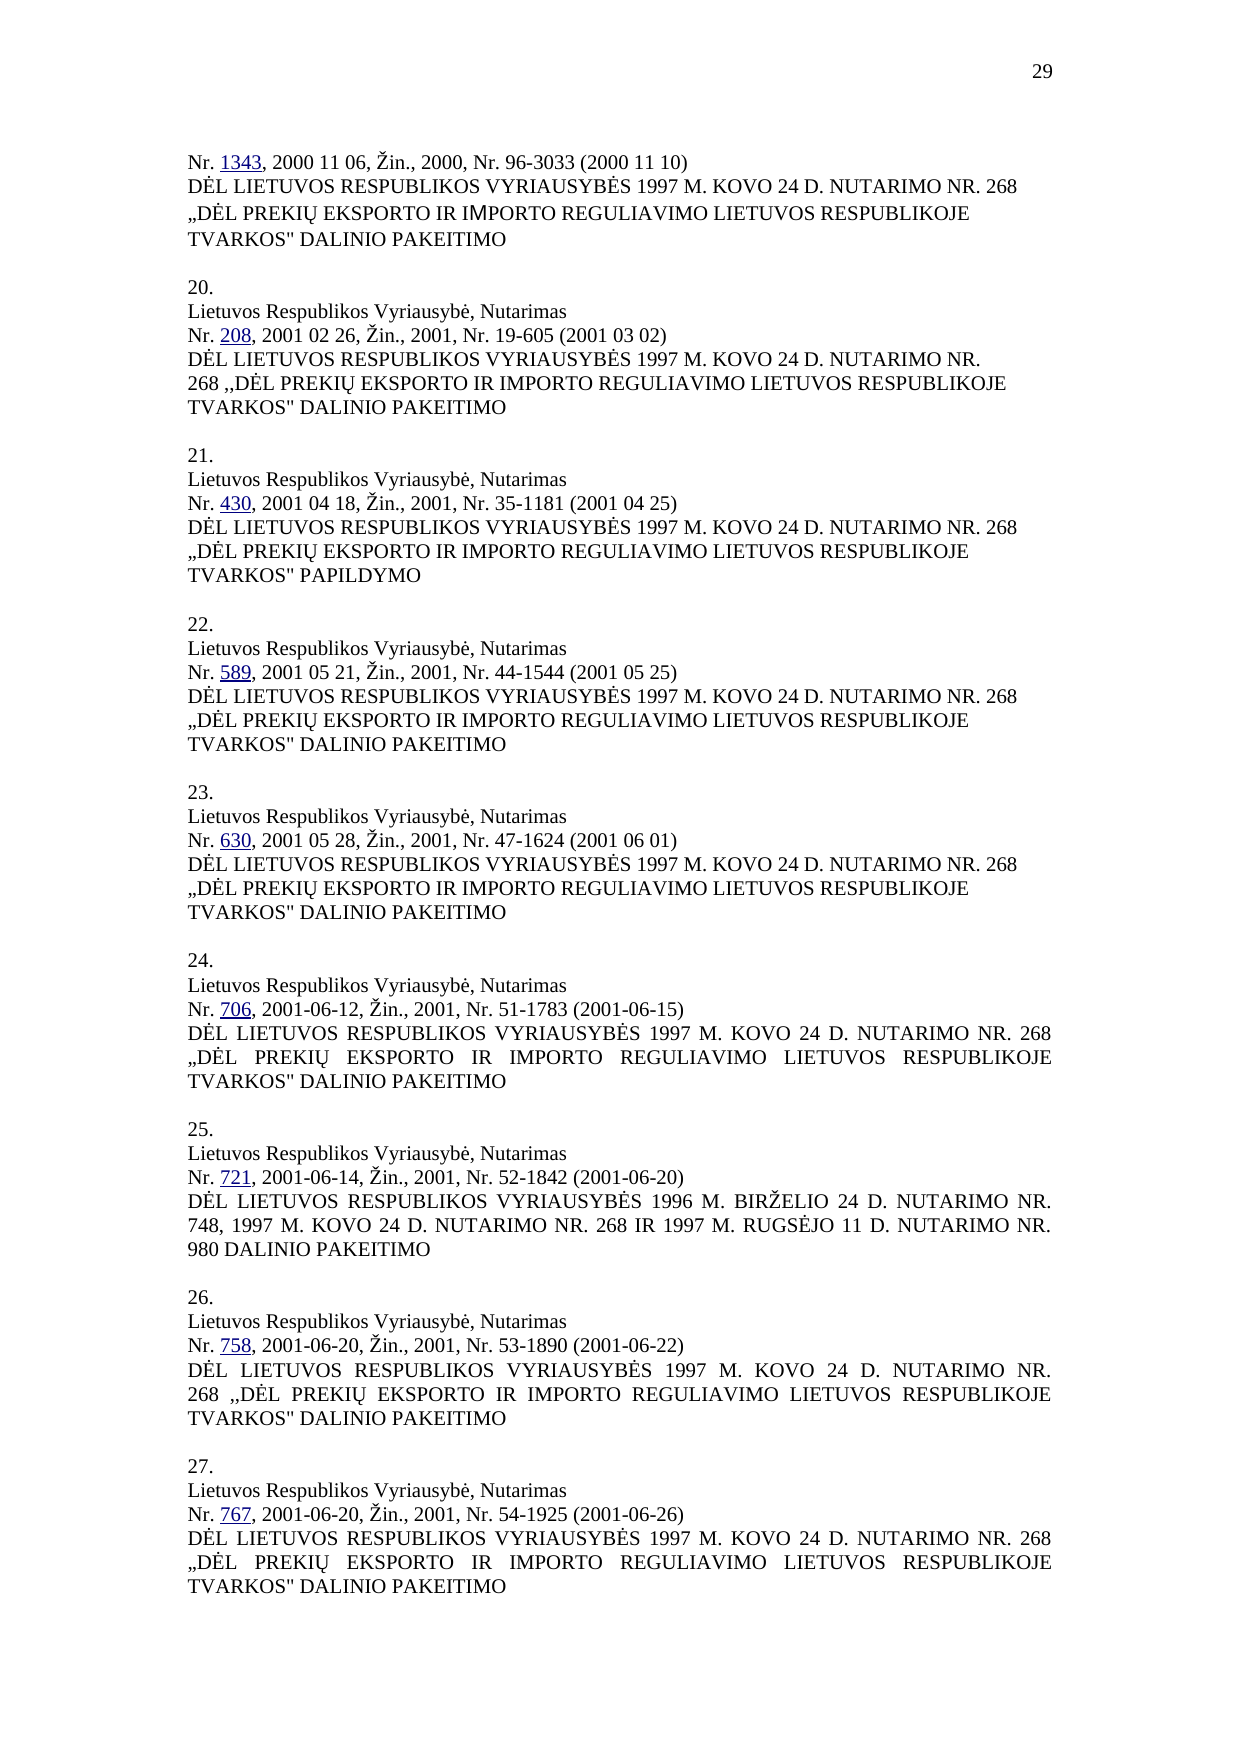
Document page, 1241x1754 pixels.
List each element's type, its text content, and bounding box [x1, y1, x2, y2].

text DĖL LIETUVOS RESPUBLIKOS VYRIAUSYBĖS 1997 M. KOVO 24 D. NUTARIMO NR. 268 „DĖL PREKIŲ EKSPORTO IR IMPORTO REGULIAVIMO LIETUVOS RESPUBLIKOJE TVARKOS" DALINIO PAKEITIMO [187, 684, 1053, 756]
text 26. [187, 1285, 1053, 1309]
text Nr. 706, 2001-06-12, Žin., 2001, Nr. 51-1783 (2001-06-15) [187, 997, 1053, 1021]
text DĖL LIETUVOS RESPUBLIKOS VYRIAUSYBĖS 1997 M. KOVO 24 D. NUTARIMO NR. 268 „DĖL PREKIŲ EKSPORTO IR IMPORTO REGULIAVIMO LIETUVOS RESPUBLIKOJE TVARKOS" DALINIO PAKEITIMO [187, 1021, 1053, 1093]
text 27. [187, 1454, 1053, 1478]
text DĖL LIETUVOS RESPUBLIKOS VYRIAUSYBĖS 1997 M. KOVO 24 D. NUTARIMO NR. 268 ,,DĖL PREKIŲ EKSPORTO IR IMPORTO REGULIAVIMO LIETUVOS RESPUBLIKOJE TVARKOS" DALINIO PAKEITIMO [187, 1357, 1053, 1430]
text DĖL LIETUVOS RESPUBLIKOS VYRIAUSYBĖS 1997 M. KOVO 24 D. NUTARIMO NR. 268 „DĖL PREKIŲ EKSPORTO IR IMPORTO REGULIAVIMO LIETUVOS RESPUBLIKOJE TVARKOS" DALINIO PAKEITIMO [187, 174, 1053, 251]
text Nr. 721, 2001-06-14, Žin., 2001, Nr. 52-1842 (2001-06-20) [187, 1165, 1053, 1189]
text Nr. 589, 2001 05 21, Žin., 2001, Nr. 44-1544 (2001 05 25) [187, 660, 1053, 684]
text DĖL LIETUVOS RESPUBLIKOS VYRIAUSYBĖS 1997 M. KOVO 24 D. NUTARIMO NR. 268 „DĖL PREKIŲ EKSPORTO IR IMPORTO REGULIAVIMO LIETUVOS RESPUBLIKOJE TVARKOS" DALINIO PAKEITIMO [187, 1526, 1053, 1598]
text Nr. 208, 2001 02 26, Žin., 2001, Nr. 19-605 (2001 03 02) [187, 323, 1053, 347]
text Nr. 758, 2001-06-20, Žin., 2001, Nr. 53-1890 (2001-06-22) [187, 1333, 1053, 1357]
text Lietuvos Respublikos Vyriausybė, Nutarimas [187, 636, 1053, 660]
text 22. [187, 612, 1053, 636]
text 21. [187, 443, 1053, 467]
text 24. [187, 948, 1053, 972]
text DĖL LIETUVOS RESPUBLIKOS VYRIAUSYBĖS 1997 M. KOVO 24 D. NUTARIMO NR. 268 ,,DĖL PREKIŲ EKSPORTO IR IMPORTO REGULIAVIMO LIETUVOS RESPUBLIKOJE TVARKOS" DALINIO PAKEITIMO [187, 347, 1053, 419]
text DĖL LIETUVOS RESPUBLIKOS VYRIAUSYBĖS 1997 M. KOVO 24 D. NUTARIMO NR. 268 „DĖL PREKIŲ EKSPORTO IR IMPORTO REGULIAVIMO LIETUVOS RESPUBLIKOJE TVARKOS" PAPILDYMO [187, 515, 1053, 587]
text DĖL LIETUVOS RESPUBLIKOS VYRIAUSYBĖS 1996 M. BIRŽELIO 24 D. NUTARIMO NR. 748, 1997 M. KOVO 24 D. NUTARIMO NR. 268 IR 1997 M. RUGSĖJO 11 D. NUTARIMO NR. 980 DALINIO PAKEITIMO [187, 1189, 1053, 1261]
text Lietuvos Respublikos Vyriausybė, Nutarimas [187, 972, 1053, 997]
text Lietuvos Respublikos Vyriausybė, Nutarimas [187, 299, 1053, 323]
text Nr. 1343, 2000 11 06, Žin., 2000, Nr. 96-3033 (2000 11 10) [187, 150, 1053, 174]
text DĖL LIETUVOS RESPUBLIKOS VYRIAUSYBĖS 1997 M. KOVO 24 D. NUTARIMO NR. 268 „DĖL PREKIŲ EKSPORTO IR IMPORTO REGULIAVIMO LIETUVOS RESPUBLIKOJE TVARKOS" DALINIO PAKEITIMO [187, 852, 1053, 924]
text Lietuvos Respublikos Vyriausybė, Nutarimas [187, 1478, 1053, 1502]
text 23. [187, 780, 1053, 804]
text Lietuvos Respublikos Vyriausybė, Nutarimas [187, 804, 1053, 828]
text Nr. 630, 2001 05 28, Žin., 2001, Nr. 47-1624 (2001 06 01) [187, 828, 1053, 852]
text 20. [187, 275, 1053, 299]
text Lietuvos Respublikos Vyriausybė, Nutarimas [187, 1141, 1053, 1165]
text Nr. 767, 2001-06-20, Žin., 2001, Nr. 54-1925 (2001-06-26) [187, 1502, 1053, 1526]
text Nr. 430, 2001 04 18, Žin., 2001, Nr. 35-1181 (2001 04 25) [187, 491, 1053, 515]
text Lietuvos Respublikos Vyriausybė, Nutarimas [187, 467, 1053, 491]
text Lietuvos Respublikos Vyriausybė, Nutarimas [187, 1309, 1053, 1333]
text 25. [187, 1117, 1053, 1141]
